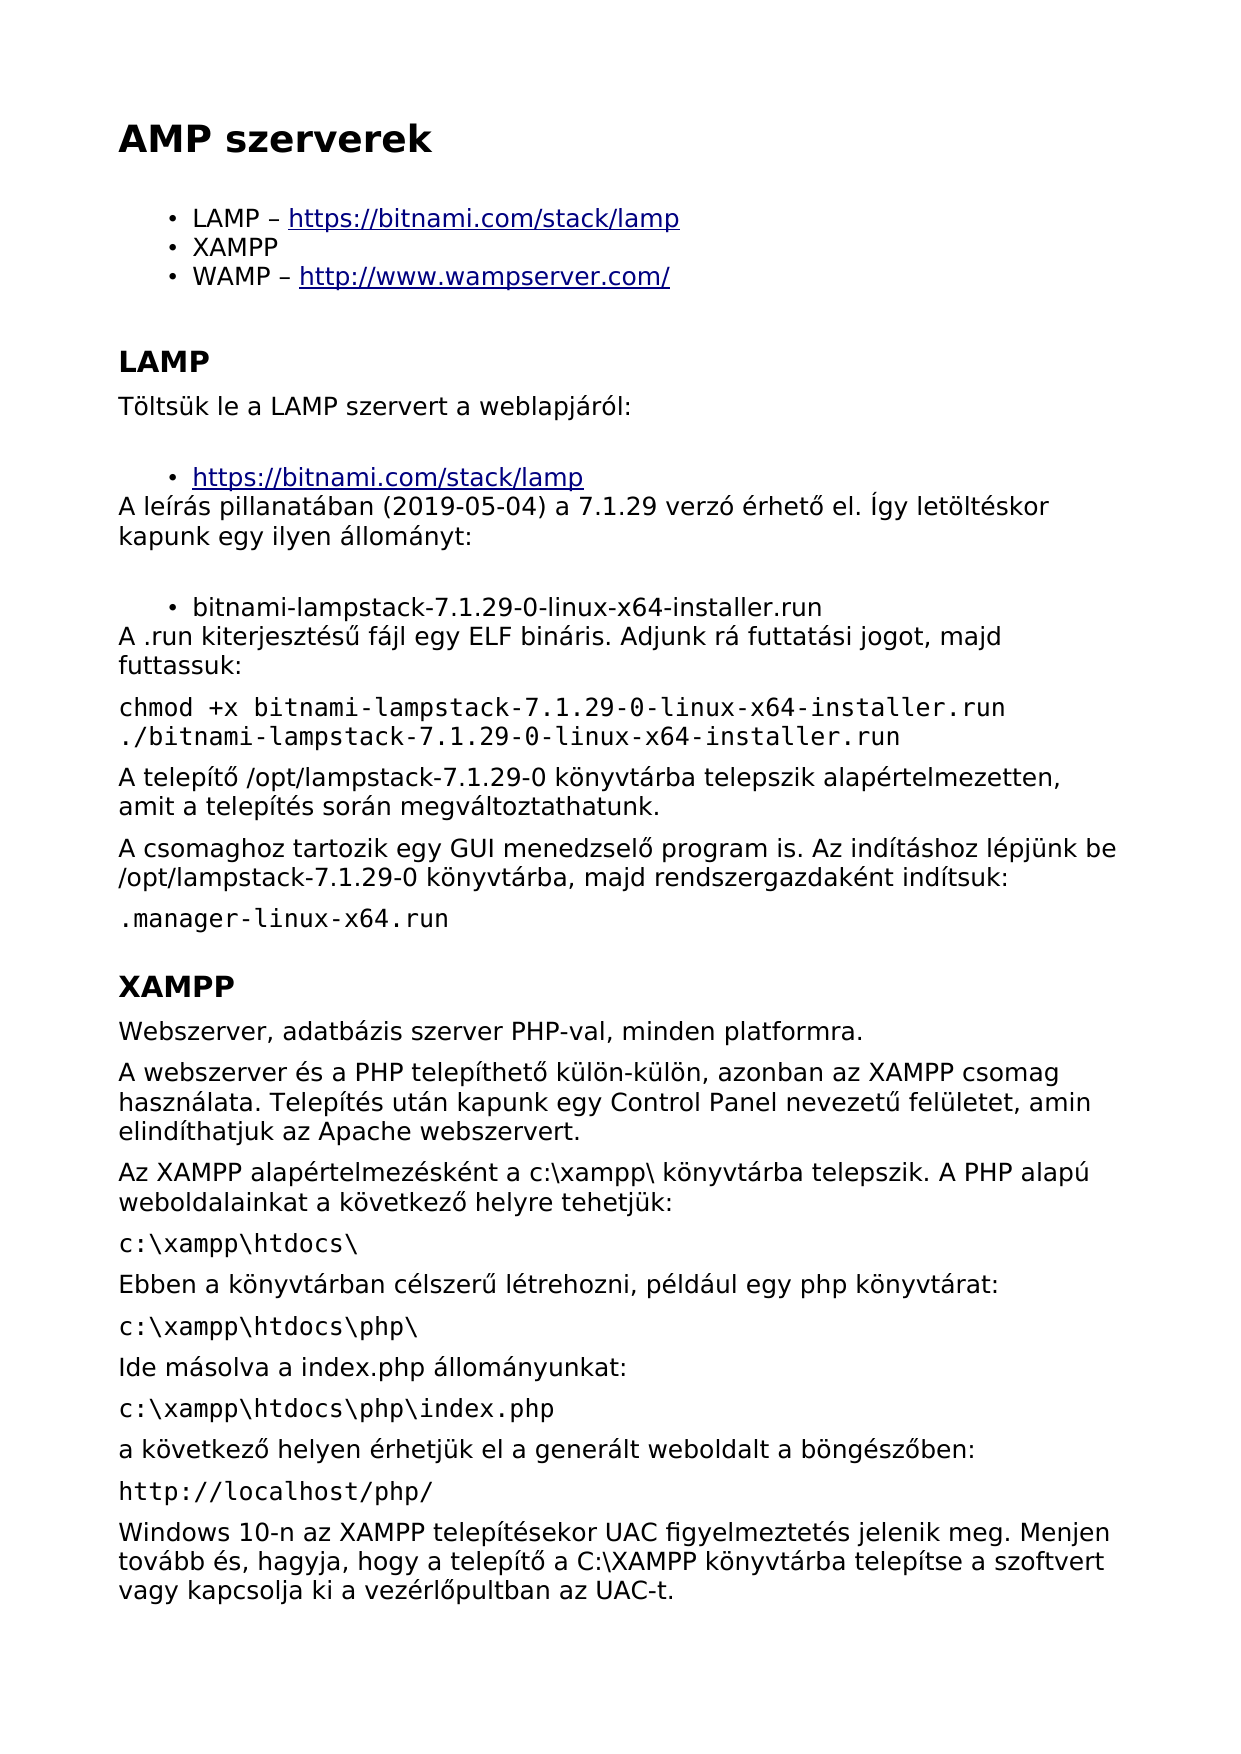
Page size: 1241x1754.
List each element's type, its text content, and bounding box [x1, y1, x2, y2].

text Az XAMPP alapértelmezésként a c:\xampp\ könyvtárba telepszik. A PHP alapú weboldalainkat a következő helyre tehetjük: [118, 1159, 1122, 1217]
text chmod +x bitnami-lampstack-7.1.29-0-linux-x64-installer.run ./bitnami-lampstack-7.1.29-0-linux-x64-installer.run [118, 693, 1122, 751]
list LAMP – https://bitnami.com/stack/lamp [177, 204, 1122, 233]
text Webszerver, adatbázis szerver PHP-val, minden platformra. [118, 1017, 1122, 1046]
subtitle LAMP [118, 346, 1122, 380]
list WAMP – http://www.wampserver.com/ [177, 262, 1122, 291]
subtitle AMP szerverek [118, 118, 1122, 162]
list bitnami-lampstack-7.1.29-0-linux-x64-installer.run [177, 593, 1122, 622]
list https://bitnami.com/stack/lamp [177, 463, 1122, 492]
text http://localhost/php/ [118, 1477, 1122, 1506]
text c:\xampp\htdocs\php\index.php [118, 1395, 1122, 1424]
text Ebben a könyvtárban célszerű létrehozni, például egy php könyvtárat: [118, 1270, 1122, 1299]
text A leírás pillanatában (2019-05-04) a 7.1.29 verzó érhető el. Így letöltéskor kapunk egy ilyen állományt: [118, 492, 1122, 551]
text c:\xampp\htdocs\ [118, 1229, 1122, 1259]
text A telepítő /opt/lampstack-7.1.29-0 könyvtárba telepszik alapértelmezetten, amit a telepítés során megváltoztathatunk. [118, 763, 1122, 821]
text A webszerver és a PHP telepíthető külön-külön, azonban az XAMPP csomag használata. Telepítés után kapunk egy Control Panel nevezetű felületet, amin elindíthatjuk az Apache webszervert. [118, 1059, 1122, 1146]
text A .run kiterjesztésű fájl egy ELF bináris. Adjunk rá futtatási jogot, majd futtassuk: [118, 622, 1122, 680]
list XAMPP [177, 233, 1122, 262]
text A csomaghoz tartozik egy GUI menedzselő program is. Az indításhoz lépjünk be /opt/lampstack-7.1.29-0 könyvtárba, majd rendszergazdaként indítsuk: [118, 834, 1122, 892]
text c:\xampp\htdocs\php\ [118, 1312, 1122, 1341]
text .manager-linux-x64.run [118, 904, 1122, 934]
text a következő helyen érhetjük el a generált weboldalt a böngészőben: [118, 1436, 1122, 1465]
subtitle XAMPP [118, 971, 1122, 1004]
text Windows 10-n az XAMPP telepítésekor UAC figyelmeztetés jelenik meg. Menjen tovább és, hagyja, hogy a telepítő a C:\XAMPP könyvtárba telepítse a szoftvert vagy kapcsolja ki a vezérlőpultban az UAC-t. [118, 1518, 1122, 1606]
text Ide másolva a index.php állományunkat: [118, 1353, 1122, 1382]
text Töltsük le a LAMP szervert a weblapjáról: [118, 392, 1122, 421]
